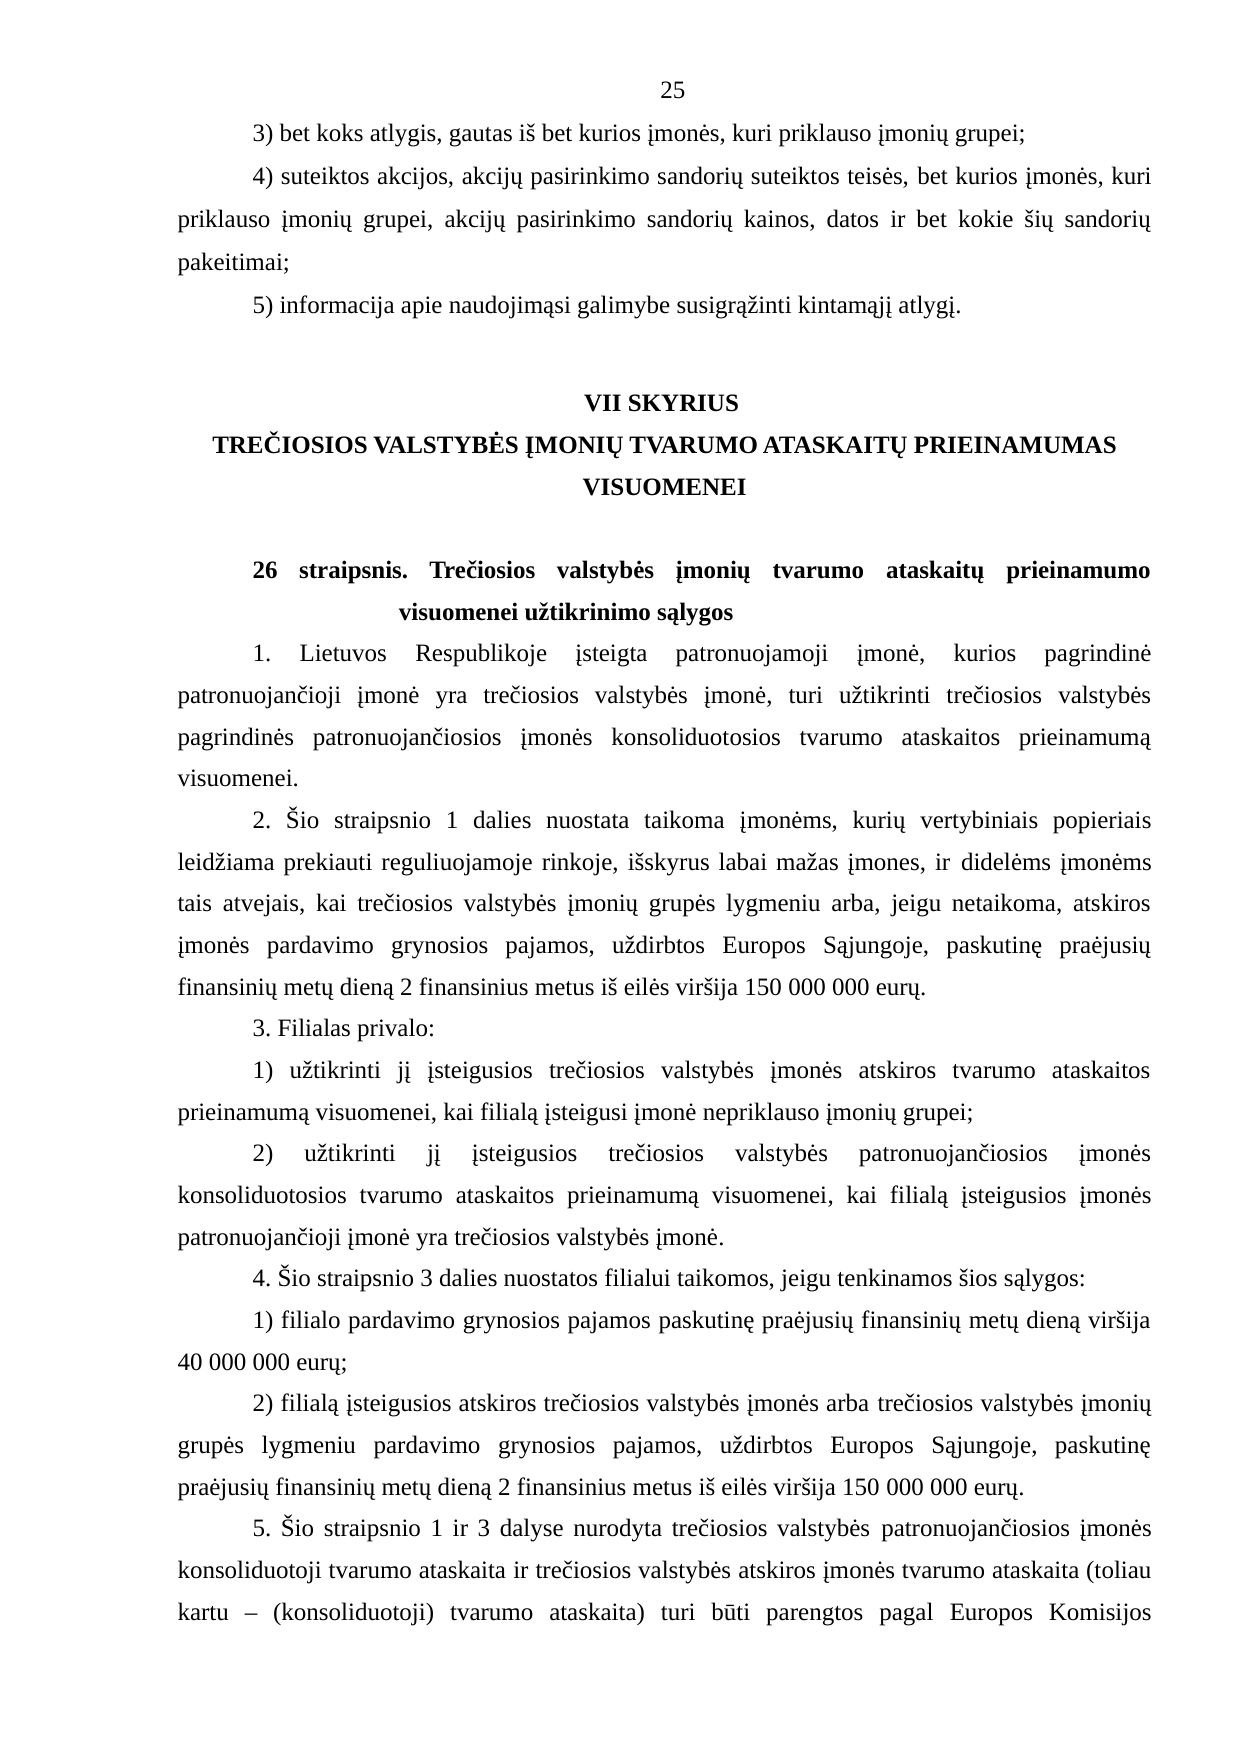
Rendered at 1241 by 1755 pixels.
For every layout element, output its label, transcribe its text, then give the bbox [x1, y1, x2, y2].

text 5) informacija apie naudojimąsi galimybe susigrąžinti kintamąjį atlygį. [177, 291, 1152, 319]
text 1. Lietuvos Respublikoje įsteigta patronuojamoji įmonė, kurios pagrindinė patronuojančioji įmonė yra trečiosios valstybės įmonė, turi užtikrinti trečiosios valstybės pagrindinės patronuojančiosios įmonės konsoliduotosios tvarumo ataskaitos prieinamumą visuomenei. [177, 625, 1152, 792]
text 26 straipsnis. Trečiosios valstybės įmonių tvarumo ataskaitų prieinamumo visuomenei užtikrinimo sąlygos [252, 542, 1152, 625]
text 4) suteiktos akcijos, akcijų pasirinkimo sandorių suteiktos teisės, bet kurios įmonės, kuri priklauso įmonių grupei, akcijų pasirinkimo sandorių kainos, datos ir bet kokie šių sandorių pakeitimai; [177, 161, 1152, 276]
text 5. Šio straipsnio 1 ir 3 dalyse nurodyta trečiosios valstybės patronuojančiosios įmonės konsoliduotoji tvarumo ataskaita ir trečiosios valstybės atskiros įmonės tvarumo ataskaita (toliau kartu – (konsoliduotoji) tvarumo ataskaita) turi būti parengtos pagal Europos Komisijos [177, 1500, 1152, 1625]
text 4. Šio straipsnio 3 dalies nuostatos filialui taikomos, jeigu tenkinamos šios sąlygos: [177, 1250, 1152, 1292]
text 2) filialą įsteigusios atskiros trečiosios valstybės įmonės arba trečiosios valstybės įmonių grupės lygmeniu pardavimo grynosios pajamos, uždirbtos Europos Sąjungoje, paskutinę praėjusių finansinių metų dieną 2 finansinius metus iš eilės viršija 150 000 000 eurų. [177, 1375, 1152, 1500]
text 3. Filialas privalo: [177, 1000, 1152, 1042]
text 1) filialo pardavimo grynosios pajamos paskutinę praėjusių finansinių metų dieną viršija 40 000 000 eurų; [177, 1292, 1152, 1375]
text VII SKYRIUS [177, 375, 1152, 417]
text 2) užtikrinti jį įsteigusios trečiosios valstybės patronuojančiosios įmonės konsoliduotosios tvarumo ataskaitos prieinamumą visuomenei, kai filialą įsteigusios įmonės patronuojančioji įmonė yra trečiosios valstybės įmonė. [177, 1125, 1152, 1250]
text 3) bet koks atlygis, gautas iš bet kurios įmonės, kuri priklauso įmonių grupei; [177, 118, 1152, 147]
text 2. Šio straipsnio 1 dalies nuostata taikoma įmonėms, kurių vertybiniais popieriais leidžiama prekiauti reguliuojamoje rinkoje, išskyrus labai mažas įmones, ir didelėms įmonėms tais atvejais, kai trečiosios valstybės įmonių grupės lygmeniu arba, jeigu netaikoma, atskiros įmonės pardavimo grynosios pajamos, uždirbtos Europos Sąjungoje, paskutinę praėjusių finansinių metų dieną 2 finansinius metus iš eilės viršija 150 000 000 eurų. [177, 792, 1152, 1000]
text TREČIOSIOS VALSTYBĖS ĮMONIŲ TVARUMO ATASKAITŲ PRIEINAMUMAS VISUOMENEI [177, 417, 1152, 500]
text 1) užtikrinti jį įsteigusios trečiosios valstybės įmonės atskiros tvarumo ataskaitos prieinamumą visuomenei, kai filialą įsteigusi įmonė nepriklauso įmonių grupei; [177, 1042, 1152, 1125]
